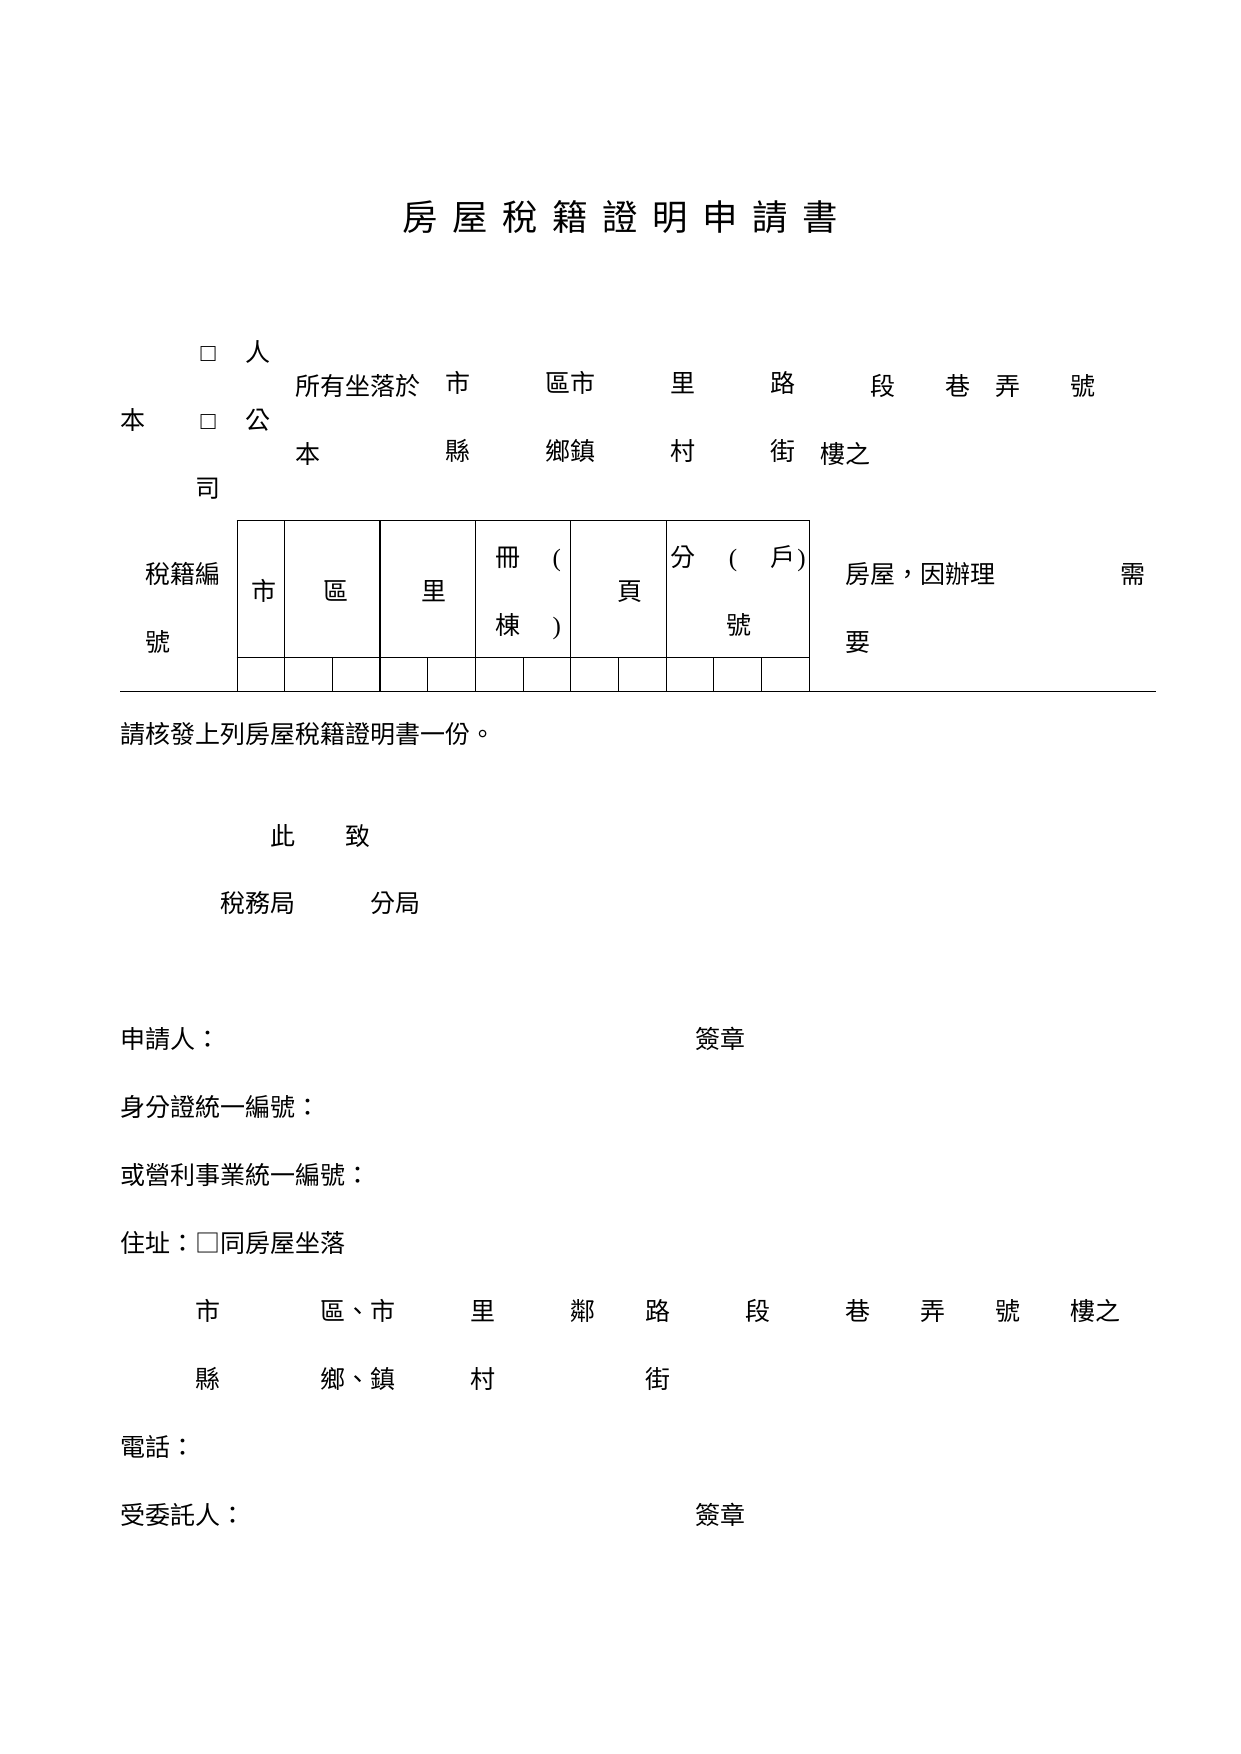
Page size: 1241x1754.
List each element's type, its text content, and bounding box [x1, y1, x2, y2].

table_cell 市 [238, 521, 284, 657]
text 申請人： 簽章 [120, 1004, 1120, 1072]
table_cell [381, 658, 427, 691]
text 稅務局 分局 [120, 868, 1120, 936]
text 此 致 [120, 800, 1120, 868]
text 市 區、市 里 鄰 路 段 巷 弄 號 樓之 [120, 1276, 1120, 1343]
table_cell [428, 658, 475, 691]
text 房屋稅籍證明申請書 [120, 181, 1120, 249]
table_cell [238, 658, 284, 691]
table_cell 區 [285, 521, 379, 657]
text 縣 鄉、鎮 村 街 [120, 1343, 1120, 1411]
table_cell [285, 658, 332, 691]
text 身分證統一編號： [120, 1072, 1120, 1140]
table_cell [714, 658, 761, 691]
table_cell [619, 658, 666, 691]
table_cell [476, 658, 523, 691]
table_cell [762, 658, 809, 691]
table_cell 里 [381, 521, 475, 657]
table_header 市 區市 里 路 縣 鄉鎮 村 街 [433, 317, 809, 520]
table_cell 頁 [571, 521, 666, 657]
text 住址：□同房屋坐落 [120, 1208, 1120, 1276]
table_cell [524, 658, 570, 691]
table_header 所有坐落於本 [271, 317, 433, 520]
table_header 段 巷 弄 號 樓之 [809, 317, 1156, 520]
table_header □人 □公司 [179, 317, 271, 520]
table_cell [571, 658, 618, 691]
table_cell 房屋，因辦理 需要 [810, 520, 1156, 691]
table_cell [667, 658, 713, 691]
table_cell [333, 658, 379, 691]
text 受委託人： 簽章 [120, 1479, 1120, 1547]
table_cell 冊(棟) [476, 521, 570, 657]
table_header 本 [120, 317, 179, 520]
text 或營利事業統一編號： [120, 1140, 1120, 1208]
text 電話： [120, 1411, 1120, 1479]
table_cell 稅籍編號 [120, 520, 237, 691]
text 請核發上列房屋稅籍證明書一份。 [120, 698, 1120, 766]
table_cell 分(戶)號 [667, 521, 809, 657]
